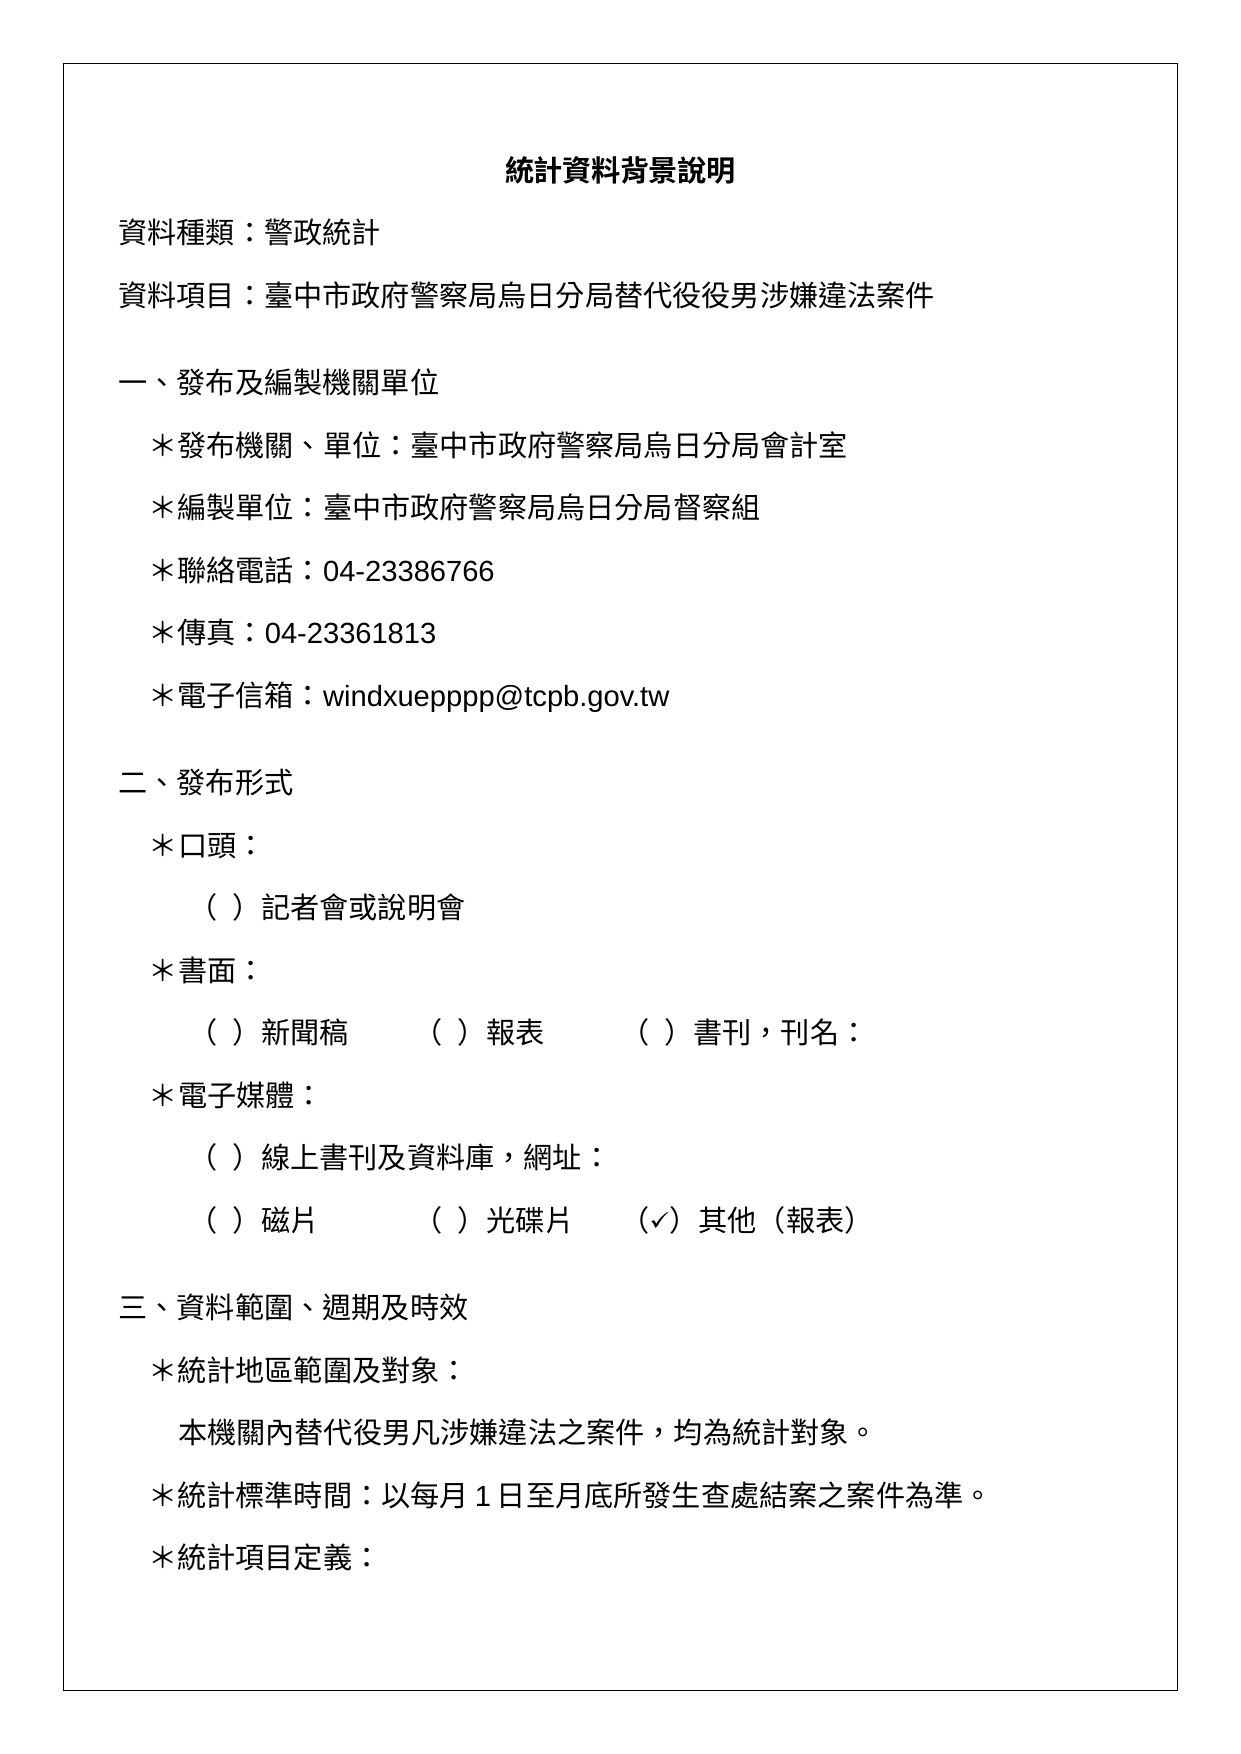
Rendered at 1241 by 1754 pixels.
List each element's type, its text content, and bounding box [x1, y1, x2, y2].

text ＊發布機關、單位：臺中市政府警察局烏日分局會計室 [148, 402, 1122, 464]
text 資料種類：警政統計 [118, 189, 1122, 252]
text 二、發布形式 [118, 739, 1122, 802]
text 資料項目：臺中市政府警察局烏日分局替代役役男涉嫌違法案件 [118, 252, 1122, 314]
text ＊統計地區範圍及對象： [148, 1327, 1122, 1389]
text （ ）線上書刊及資料庫，網址： [188, 1114, 1156, 1177]
text ＊電子信箱：windxuepppp@tcpb.gov.tw [148, 652, 1122, 714]
text ＊電子媒體： [149, 1052, 1122, 1114]
text 一、發布及編製機關單位 [118, 339, 1122, 402]
text ＊口頭： [149, 802, 1122, 864]
text ＊書面： [149, 927, 1122, 989]
text ＊聯絡電話：04-23386766 [148, 527, 1122, 589]
text （ ）磁片 （ ）光碟片 （）其他（報表） [188, 1177, 1156, 1239]
text ＊傳真：04-23361813 [148, 589, 1122, 652]
text ＊統計標準時間：以每月1日至月底所發生查處結案之案件為準。 [148, 1452, 1122, 1514]
text 三、資料範圍、週期及時效 [118, 1264, 1122, 1327]
text （ ）新聞稿 （ ）報表 （ ）書刊，刊名： [188, 989, 1156, 1052]
text ＊編製單位：臺中市政府警察局烏日分局督察組 [148, 464, 1122, 527]
text 本機關內替代役男凡涉嫌違法之案件，均為統計對象。 [178, 1389, 1122, 1452]
text ＊統計項目定義： [148, 1514, 1122, 1577]
text （ ）記者會或說明會 [188, 864, 1156, 927]
text 統計資料背景說明 [118, 127, 1122, 189]
